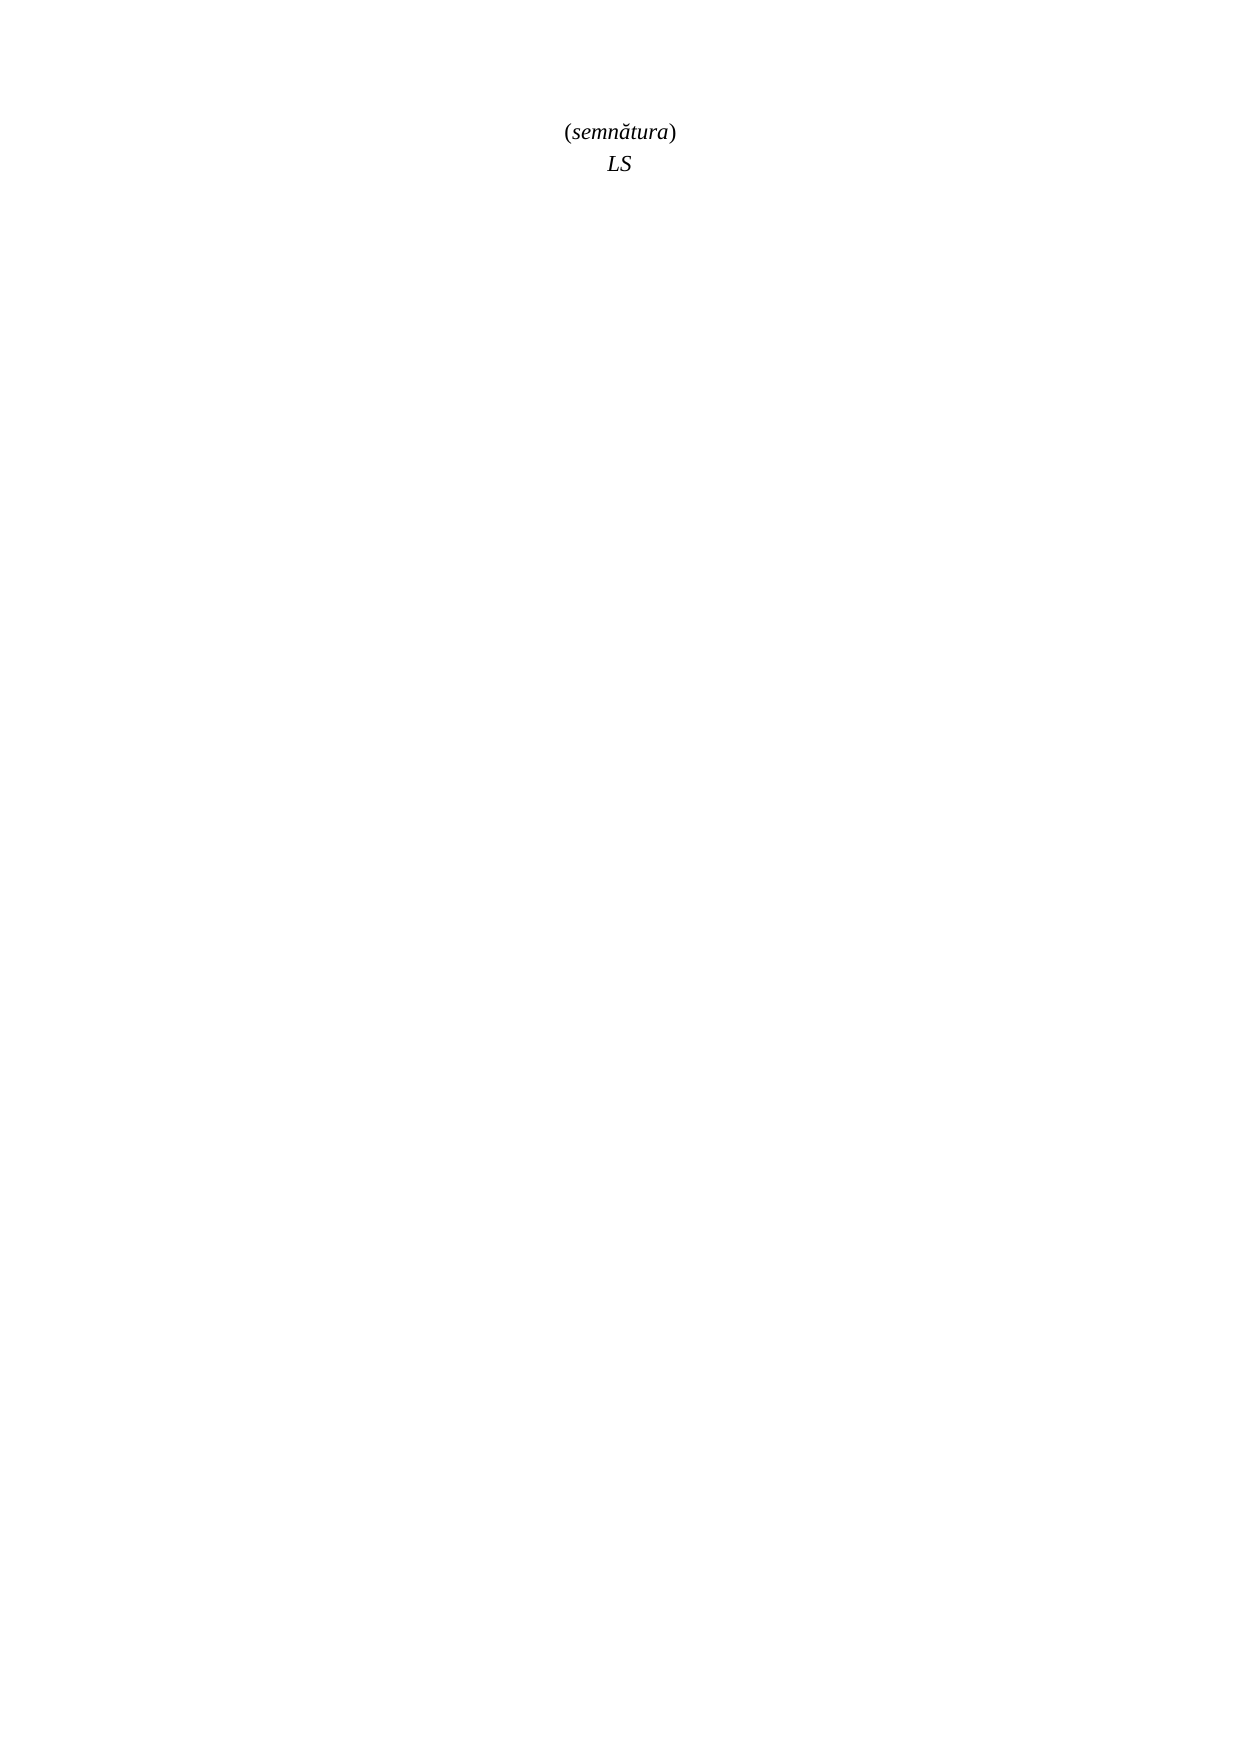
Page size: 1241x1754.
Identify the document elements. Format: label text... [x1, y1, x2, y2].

text LS [118, 150, 1122, 177]
text (semnătura) [118, 118, 1122, 144]
